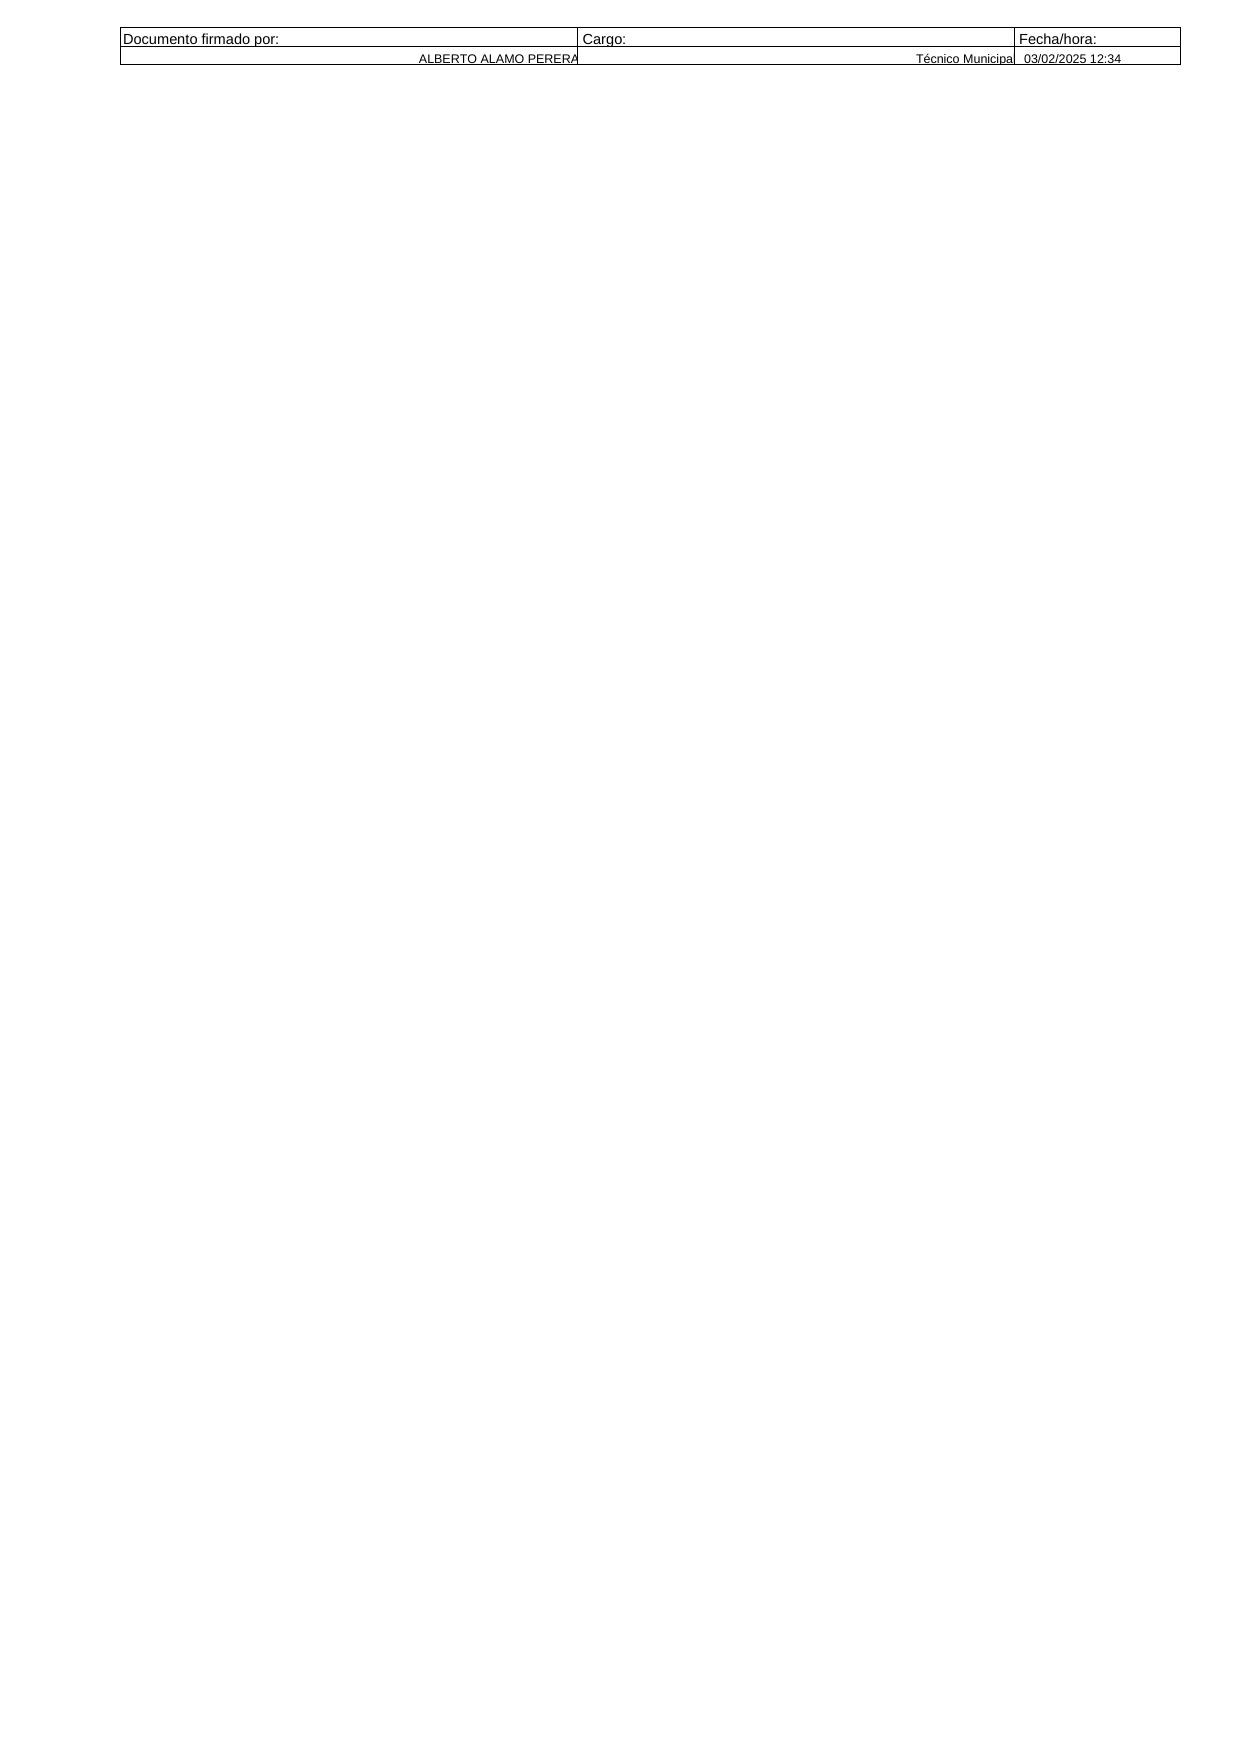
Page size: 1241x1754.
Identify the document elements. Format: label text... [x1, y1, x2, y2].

table_cell Técnico Municipal [578, 47, 1014, 64]
table_cell ALBERTO ALAMO PERERA [121, 47, 577, 64]
table_header Cargo: [578, 28, 1014, 46]
table_header Documento firmado por: [121, 28, 577, 46]
table_cell 03/02/2025 12:34 [1015, 47, 1180, 64]
table_header Fecha/hora: [1015, 28, 1180, 46]
